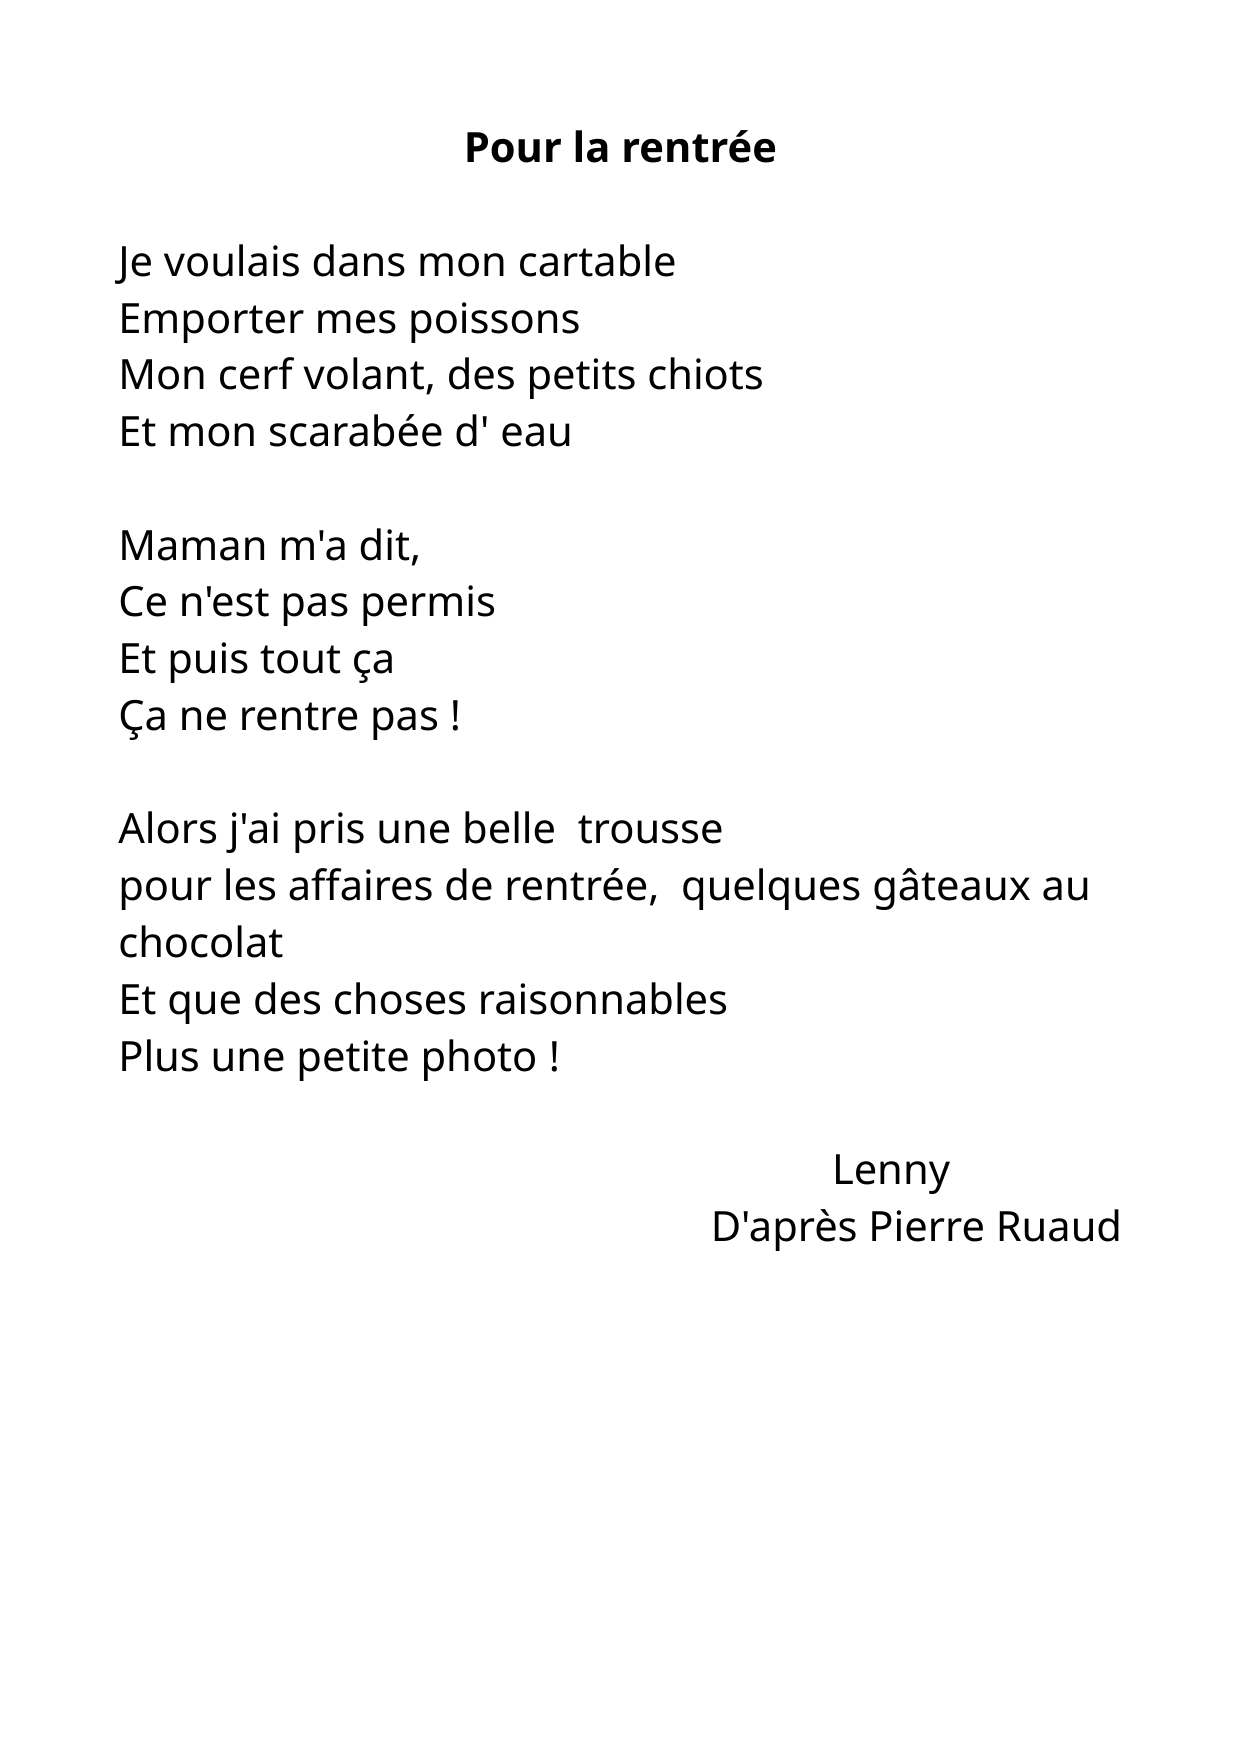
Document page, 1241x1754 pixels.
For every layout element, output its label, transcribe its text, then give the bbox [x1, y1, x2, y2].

text Alors j'ai pris une belle trousse [118, 799, 1122, 856]
text Pour la rentrée [118, 118, 1122, 175]
text Plus une petite photo ! [118, 1026, 1122, 1083]
text Et que des choses raisonnables [118, 970, 1122, 1026]
text Emporter mes poissons [118, 288, 1122, 345]
text Et mon scarabée d' eau [118, 402, 1122, 459]
text D'après Pierre Ruaud [118, 1197, 1122, 1253]
text Maman m'a dit, [118, 516, 1122, 572]
text Ce n'est pas permis [118, 572, 1122, 629]
text pour les affaires de rentrée, quelques gâteaux au chocolat [118, 856, 1122, 970]
text Mon cerf volant, des petits chiots [118, 345, 1122, 402]
text Et puis tout ça [118, 629, 1122, 686]
text Ça ne rentre pas ! [118, 686, 1122, 743]
text Lenny [118, 1140, 1122, 1197]
text Je voulais dans mon cartable [118, 232, 1122, 288]
